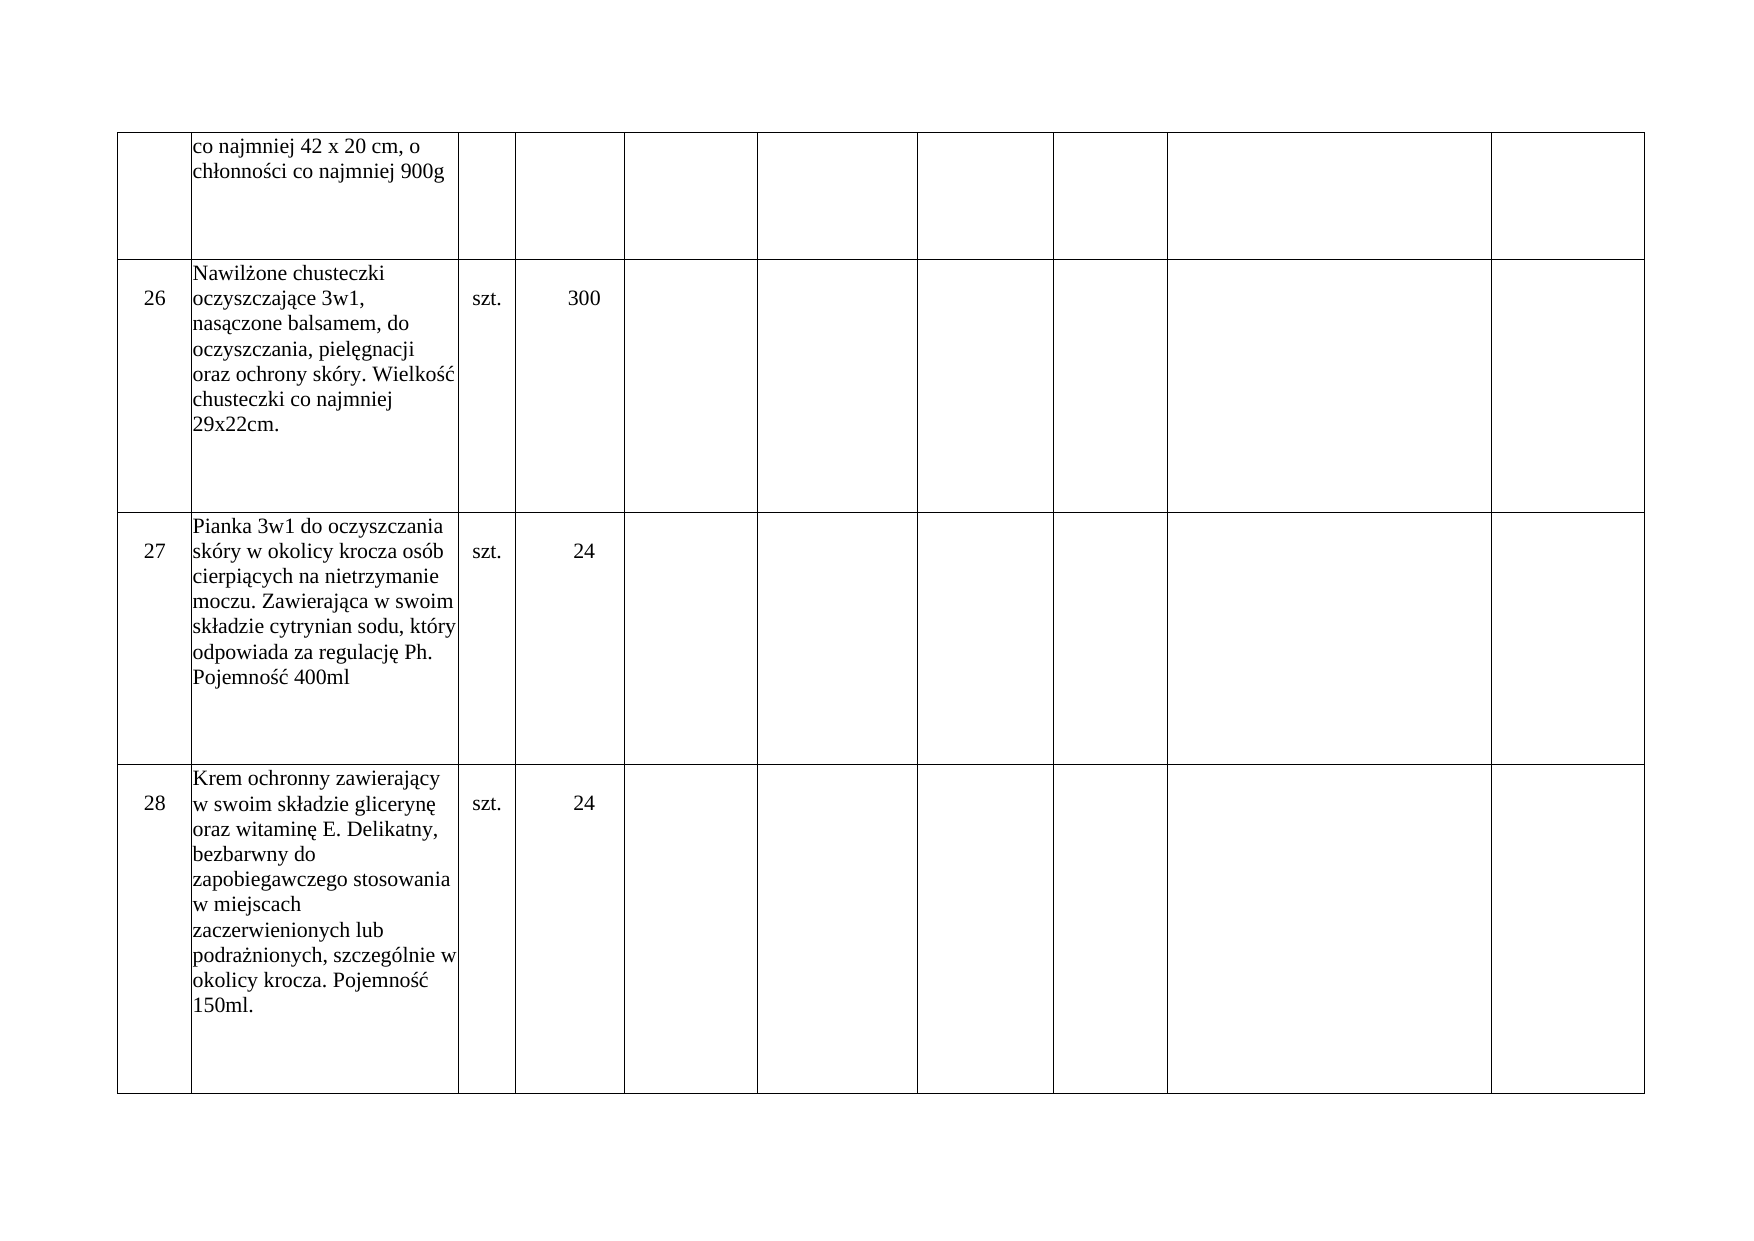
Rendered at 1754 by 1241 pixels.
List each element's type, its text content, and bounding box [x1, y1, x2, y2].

table_cell 300 [516, 260, 624, 512]
table_cell [1054, 513, 1167, 764]
table_cell [1168, 765, 1491, 1093]
table_cell 28 [118, 765, 191, 1093]
table_cell szt. [459, 765, 515, 1093]
table_cell [625, 260, 757, 512]
table_cell [625, 765, 757, 1093]
table_cell [1492, 260, 1644, 512]
table_cell [625, 133, 757, 259]
table_cell szt. [459, 513, 515, 764]
table_cell [1054, 260, 1167, 512]
table_cell [1168, 513, 1491, 764]
table_cell [1492, 765, 1644, 1093]
table_cell [625, 513, 757, 764]
table_cell szt. [459, 260, 515, 512]
table_cell [1168, 260, 1491, 512]
table_cell [918, 513, 1053, 764]
table_cell [1492, 513, 1644, 764]
table_cell [918, 765, 1053, 1093]
table_cell 24 [516, 765, 624, 1093]
table_cell Pianka 3w1 do oczyszczania skóry w okolicy krocza osób cierpiących na nietrzymanie moczu. Zawierająca w swoim składzie cytrynian sodu, który odpowiada za regulację Ph. Pojemność 400ml [192, 513, 458, 764]
table_cell [1054, 765, 1167, 1093]
table_cell [516, 133, 624, 259]
table_cell [758, 765, 917, 1093]
table_cell [918, 133, 1053, 259]
table_cell [459, 133, 515, 259]
table_cell [1492, 133, 1644, 259]
table_cell [918, 260, 1053, 512]
table_cell 27 [118, 513, 191, 764]
table_cell [758, 133, 917, 259]
table_cell 26 [118, 260, 191, 512]
table_cell Nawilżone chusteczki oczyszczające 3w1, nasączone balsamem, do oczyszczania, pielęgnacji oraz ochrony skóry. Wielkość chusteczki co najmniej 29x22cm. [192, 260, 458, 512]
table_cell [1054, 133, 1167, 259]
table_cell [118, 133, 191, 259]
table_cell [1168, 133, 1491, 259]
table_cell co najmniej 42 x 20 cm, o chłonności co najmniej 900g [192, 133, 458, 259]
table_cell [758, 513, 917, 764]
table_cell [758, 260, 917, 512]
table_cell Krem ochronny zawierający w swoim składzie glicerynę oraz witaminę E. Delikatny, bezbarwny do zapobiegawczego stosowania w miejscach zaczerwienionych lub podrażnionych, szczególnie w okolicy krocza. Pojemność 150ml. [192, 765, 458, 1093]
table_cell 24 [516, 513, 624, 764]
